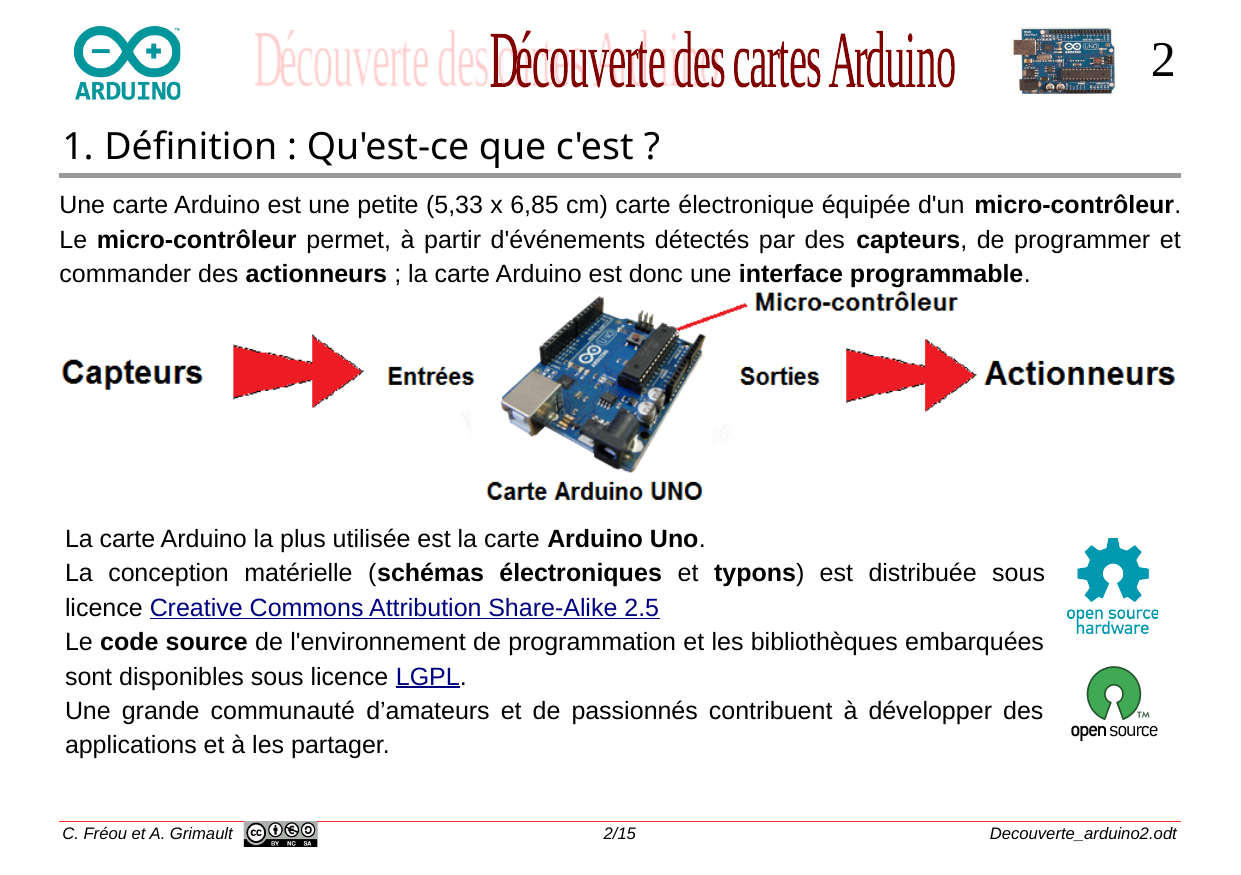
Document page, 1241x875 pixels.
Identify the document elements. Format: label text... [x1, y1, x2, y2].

text Une carte Arduino est une petite (5,33 x 6,85 cm) carte électronique équipée d'un micro-contrôleur. Le micro-contrôleur permet, à partir d'événements détectés par des capteurs, de programmer et commander des actionneurs ; la carte Arduino est donc une interface programmable. [59, 190, 1181, 288]
picture [1067, 538, 1159, 634]
picture [1067, 659, 1161, 745]
table_header La carte Arduino la plus utilisée est la carte Arduino Uno. La conception matérielle (schémas électroniques et typons) est distribuée sous licence Creative Commons Attribution Share-Alike 2.5 Le code source de l'environnement de programmation et les bibliothèques embarquées sont disponibles sous licence LGPL. Une grande communauté d’amateurs et de passionnés contribuent à développer des applications et à les partager. [59, 518, 1051, 777]
picture [74, 26, 181, 102]
subtitle Définition : Qu'est-ce que c'est ? [59, 117, 1181, 173]
picture [1008, 27, 1117, 94]
picture [243, 821, 318, 847]
picture [59, 288, 1182, 512]
table_header [1051, 518, 1181, 777]
